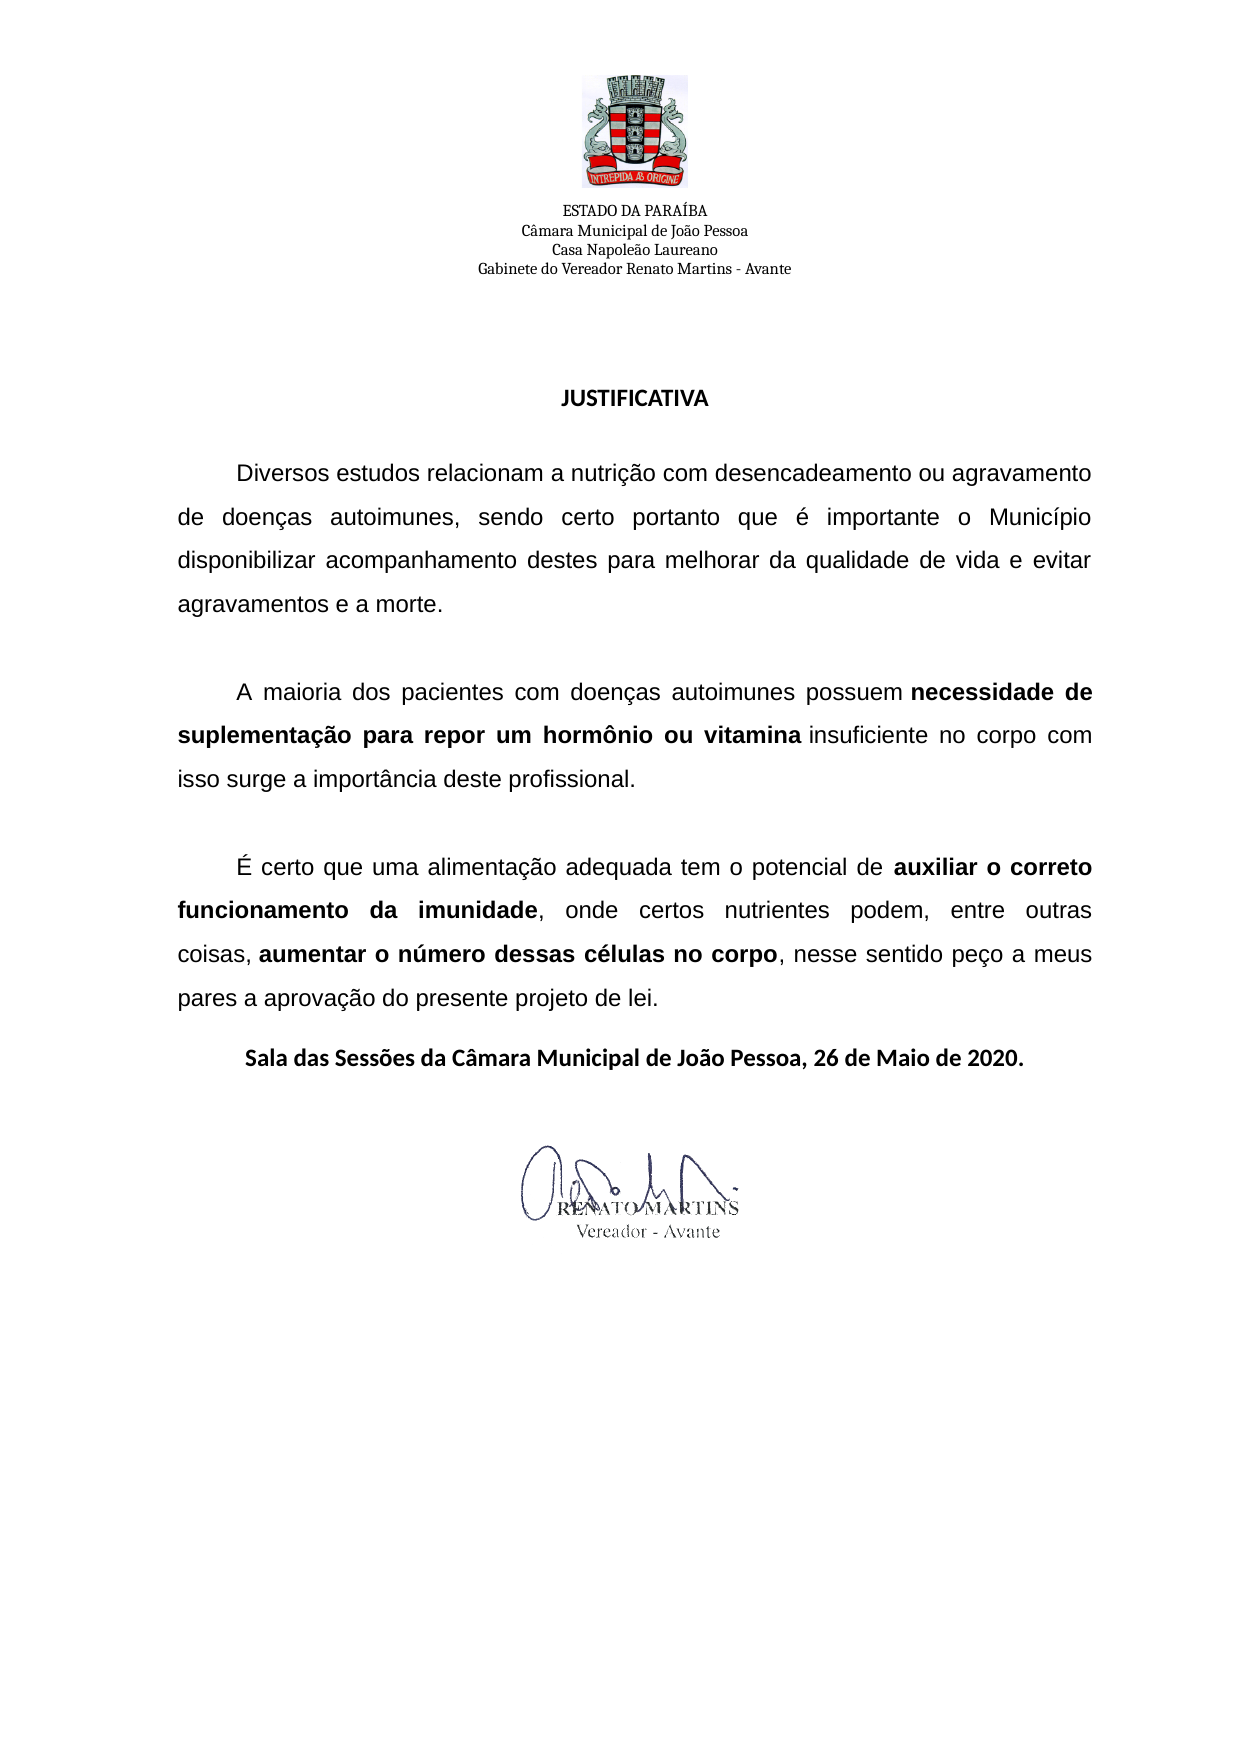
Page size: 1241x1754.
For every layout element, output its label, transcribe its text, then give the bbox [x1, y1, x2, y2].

text JUSTIFICATIVA [177, 382, 1093, 412]
text A maioria dos pacientes com doenças autoimunes possuem necessidade de suplementação para repor um hormônio ou vitamina insuficiente no corpo com isso surge a importância deste profissional. [177, 662, 1093, 793]
text É certo que uma alimentação adequada tem o potencial de auxiliar o correto funcionamento da imunidade, onde certos nutrientes podem, entre outras coisas, aumentar o número dessas células no corpo, nesse sentido peço a meus pares a aprovação do presente projeto de lei. [177, 837, 1093, 1012]
text Diversos estudos relacionam a nutrição com desencadeamento ou agravamento de doenças autoimunes, sendo certo portanto que é importante o Município disponibilizar acompanhamento destes para melhorar da qualidade de vida e evitar agravamentos e a morte. [177, 443, 1093, 618]
text Sala das Sessões da Câmara Municipal de João Pessoa, 26 de Maio de 2020. [177, 1042, 1093, 1073]
